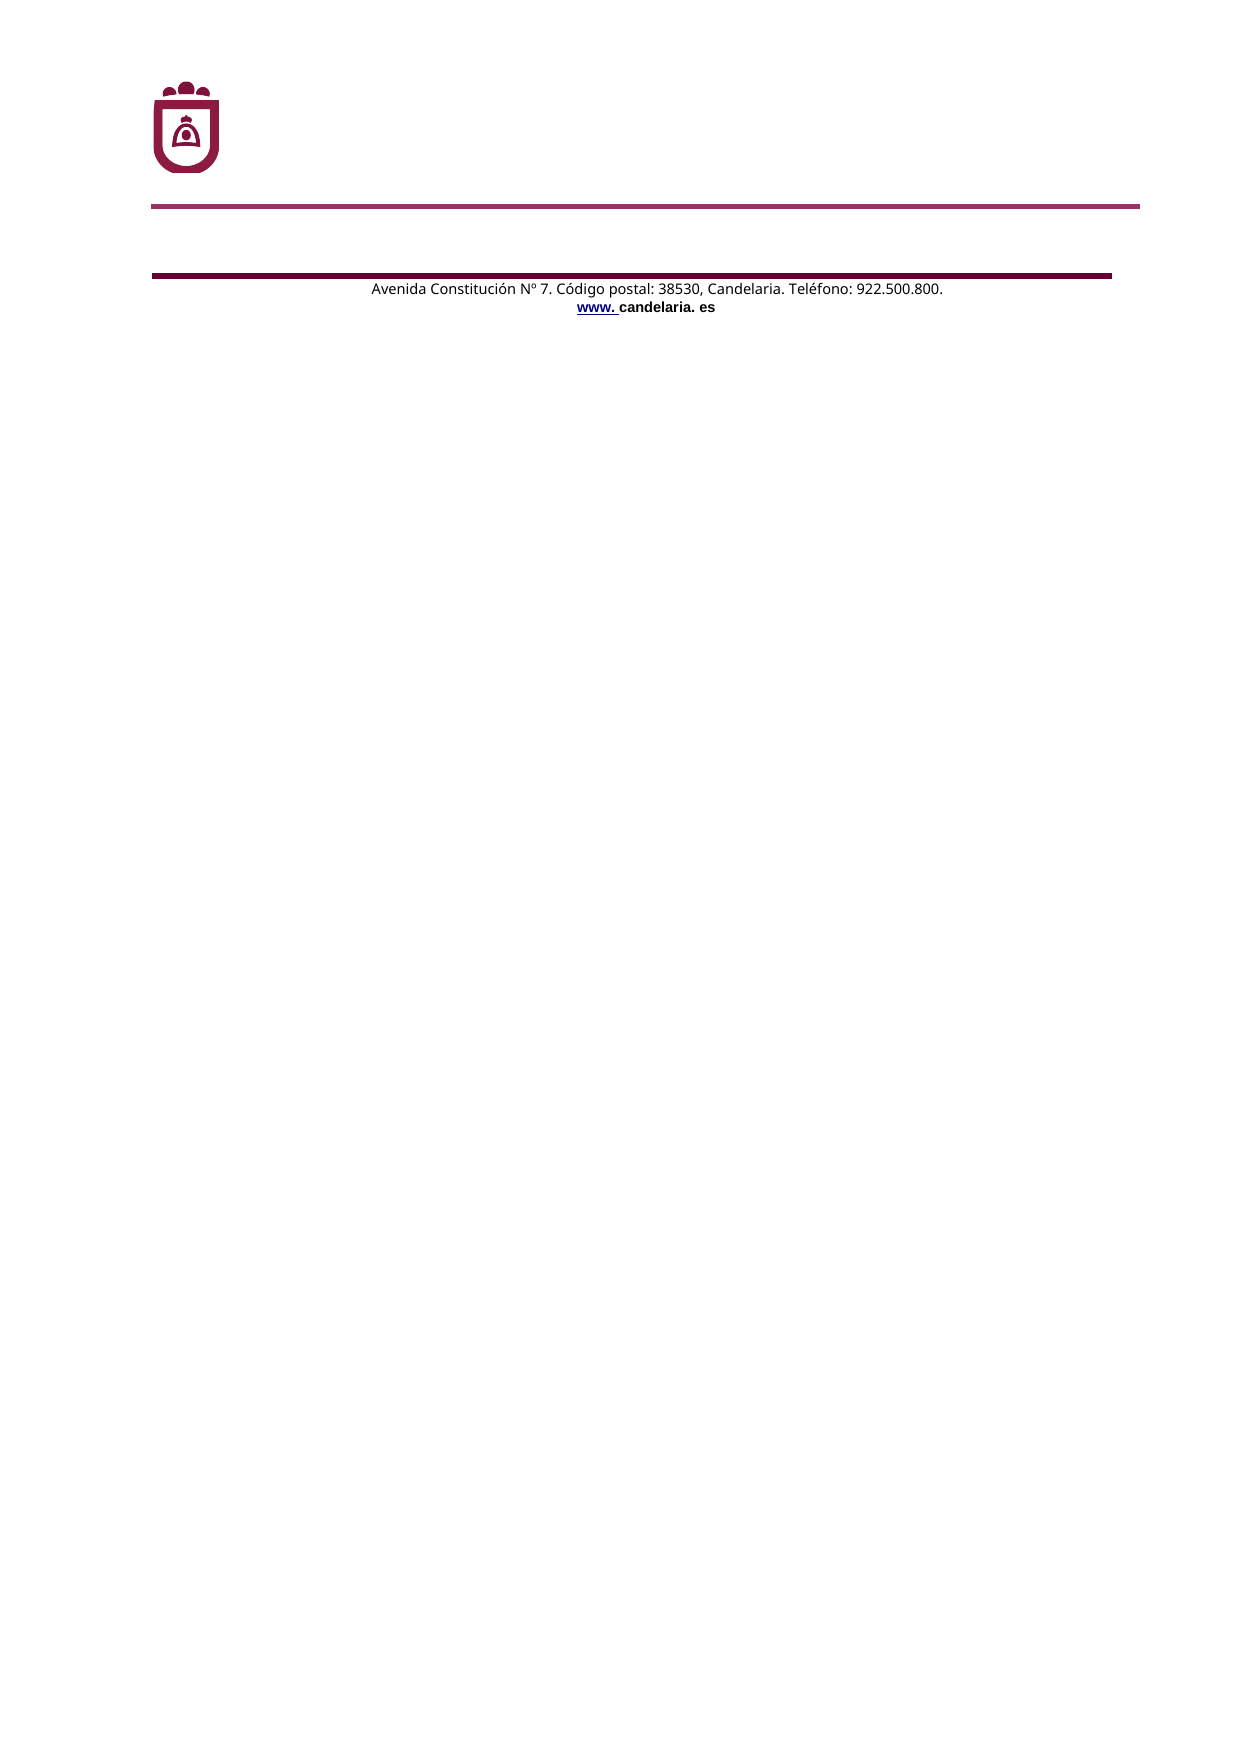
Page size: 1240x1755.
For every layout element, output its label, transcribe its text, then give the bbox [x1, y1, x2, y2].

text Avenida Constitución Nº 7. Código postal: 38530, Candelaria. Teléfono: 922.500.800. [371, 268, 1194, 299]
text www. candelaria. es [372, 299, 921, 316]
